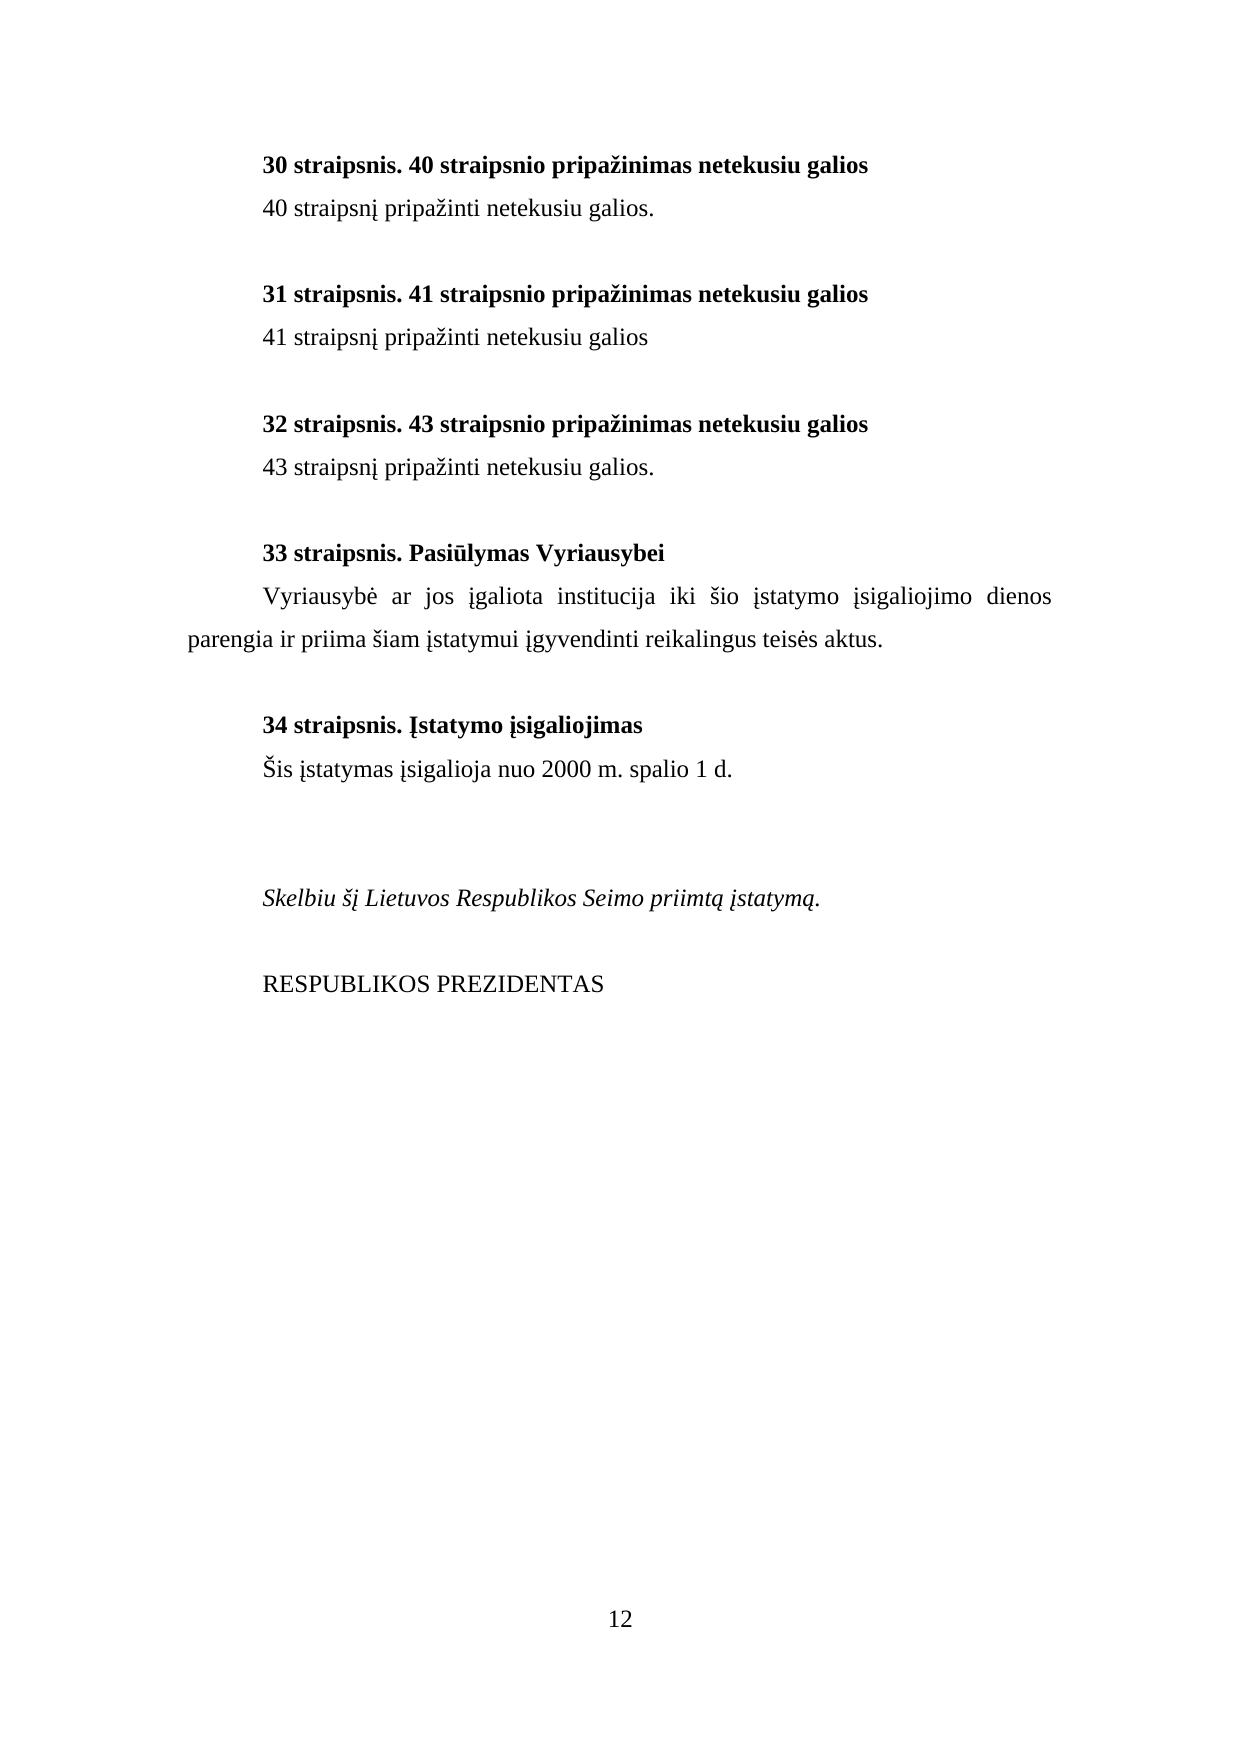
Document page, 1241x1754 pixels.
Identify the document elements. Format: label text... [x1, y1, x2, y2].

text 33 straipsnis. Pasiūlymas Vyriausybei [187, 538, 1053, 567]
text 34 straipsnis. Įstatymo įsigaliojimas [187, 711, 1053, 739]
text 43 straipsnį pripažinti netekusiu galios. [187, 452, 1053, 481]
text Skelbiu šį Lietuvos Respublikos Seimo priimtą įstatymą. [187, 883, 1053, 912]
text 30 straipsnis. 40 straipsnio pripažinimas netekusiu galios [187, 150, 1053, 179]
text RESPUBLIKOS PREZIDENTAS [187, 969, 1058, 998]
text 41 straipsnį pripažinti netekusiu galios [187, 322, 1053, 351]
text 31 straipsnis. 41 straipsnio pripažinimas netekusiu galios [187, 279, 1053, 308]
text Vyriausybė ar jos įgaliota institucija iki šio įstatymo įsigaliojimo dienos parengia ir priima šiam įstatymui įgyvendinti reikalingus teisės aktus. [187, 581, 1053, 653]
text Šis įstatymas įsigalioja nuo 2000 m. spalio 1 d. [187, 754, 1053, 782]
text 40 straipsnį pripažinti netekusiu galios. [187, 193, 1053, 222]
text 32 straipsnis. 43 straipsnio pripažinimas netekusiu galios [187, 409, 1053, 437]
